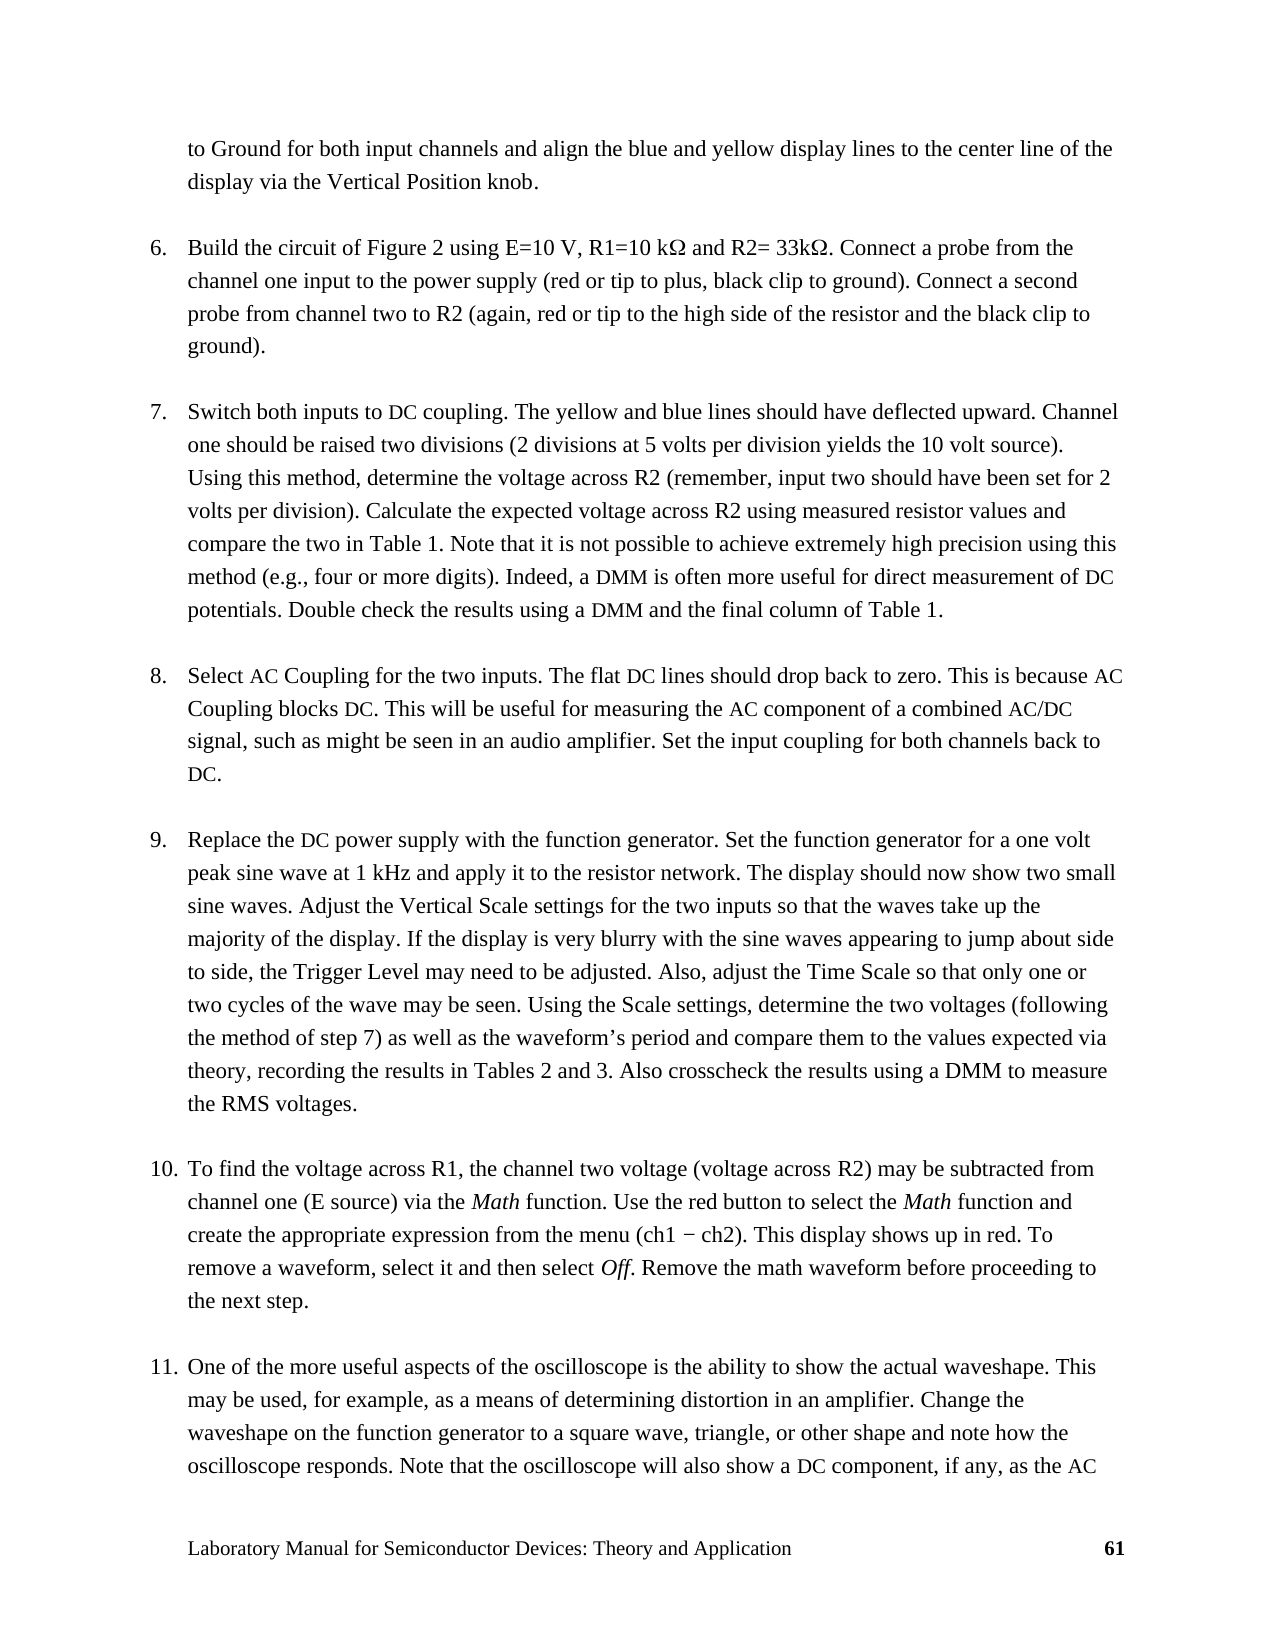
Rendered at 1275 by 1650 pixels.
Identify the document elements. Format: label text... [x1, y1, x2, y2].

list Switch both inputs to DC coupling. The yellow and blue lines should have deflected upward. Channel one should be raised two divisions (2 divisions at 5 volts per division yields the 10 volt source). Using this method, determine the voltage across R2 (remember, input two should have been set for 2 volts per division). Calculate the expected voltage across R2 using measured resistor values and compare the two in Table 1. Note that it is not possible to achieve extremely high precision using this method (e.g., four or more digits). Indeed, a DMM is often more useful for direct measurement of DC potentials. Double check the results using a DMM and the final column of Table 1. [150, 398, 1125, 622]
list to Ground for both input channels and align the blue and yellow display lines to the center line of the display via the Vertical Position knob. [150, 135, 1125, 194]
list One of the more useful aspects of the oscilloscope is the ability to show the actual waveshape. This may be used, for example, as a means of determining distortion in an amplifier. Change the waveshape on the function generator to a square wave, triangle, or other shape and note how the oscilloscope responds. Note that the oscilloscope will also show a DC component, if any, as the AC [150, 1353, 1125, 1478]
list To find the voltage across R1, the channel two voltage (voltage across R2) may be subtracted from channel one (E source) via the Math function. Use the red button to select the Math function and create the appropriate expression from the menu (ch1 − ch2). This display shows up in red. To remove a waveform, select it and then select Off. Remove the math waveform before proceeding to the next step. [150, 1155, 1125, 1313]
list Select AC Coupling for the two inputs. The flat DC lines should drop back to zero. This is because AC Coupling blocks DC. This will be useful for measuring the AC component of a combined AC/DC signal, such as might be seen in an audio amplifier. Set the input coupling for both channels back to DC. [150, 662, 1125, 787]
list Replace the DC power supply with the function generator. Set the function generator for a one volt peak sine wave at 1 kHz and apply it to the resistor network. The display should now show two small sine waves. Adjust the Vertical Scale settings for the two inputs so that the waves take up the majority of the display. If the display is very blurry with the sine waves appearing to jump about side to side, the Trigger Level may need to be adjusted. Also, adjust the Time Scale so that only one or two cycles of the wave may be seen. Using the Scale settings, determine the two voltages (following the method of step 7) as well as the waveform’s period and compare them to the values expected via theory, recording the results in Tables 2 and 3. Also crosscheck the results using a DMM to measure the RMS voltages. [150, 826, 1125, 1116]
list Build the circuit of Figure 2 using E=10 V, R1=10 kW and R2= 33kW. Connect a probe from the channel one input to the power supply (red or tip to plus, black clip to ground). Connect a second probe from channel two to R2 (again, red or tip to the high side of the resistor and the black clip to ground). [150, 234, 1125, 359]
